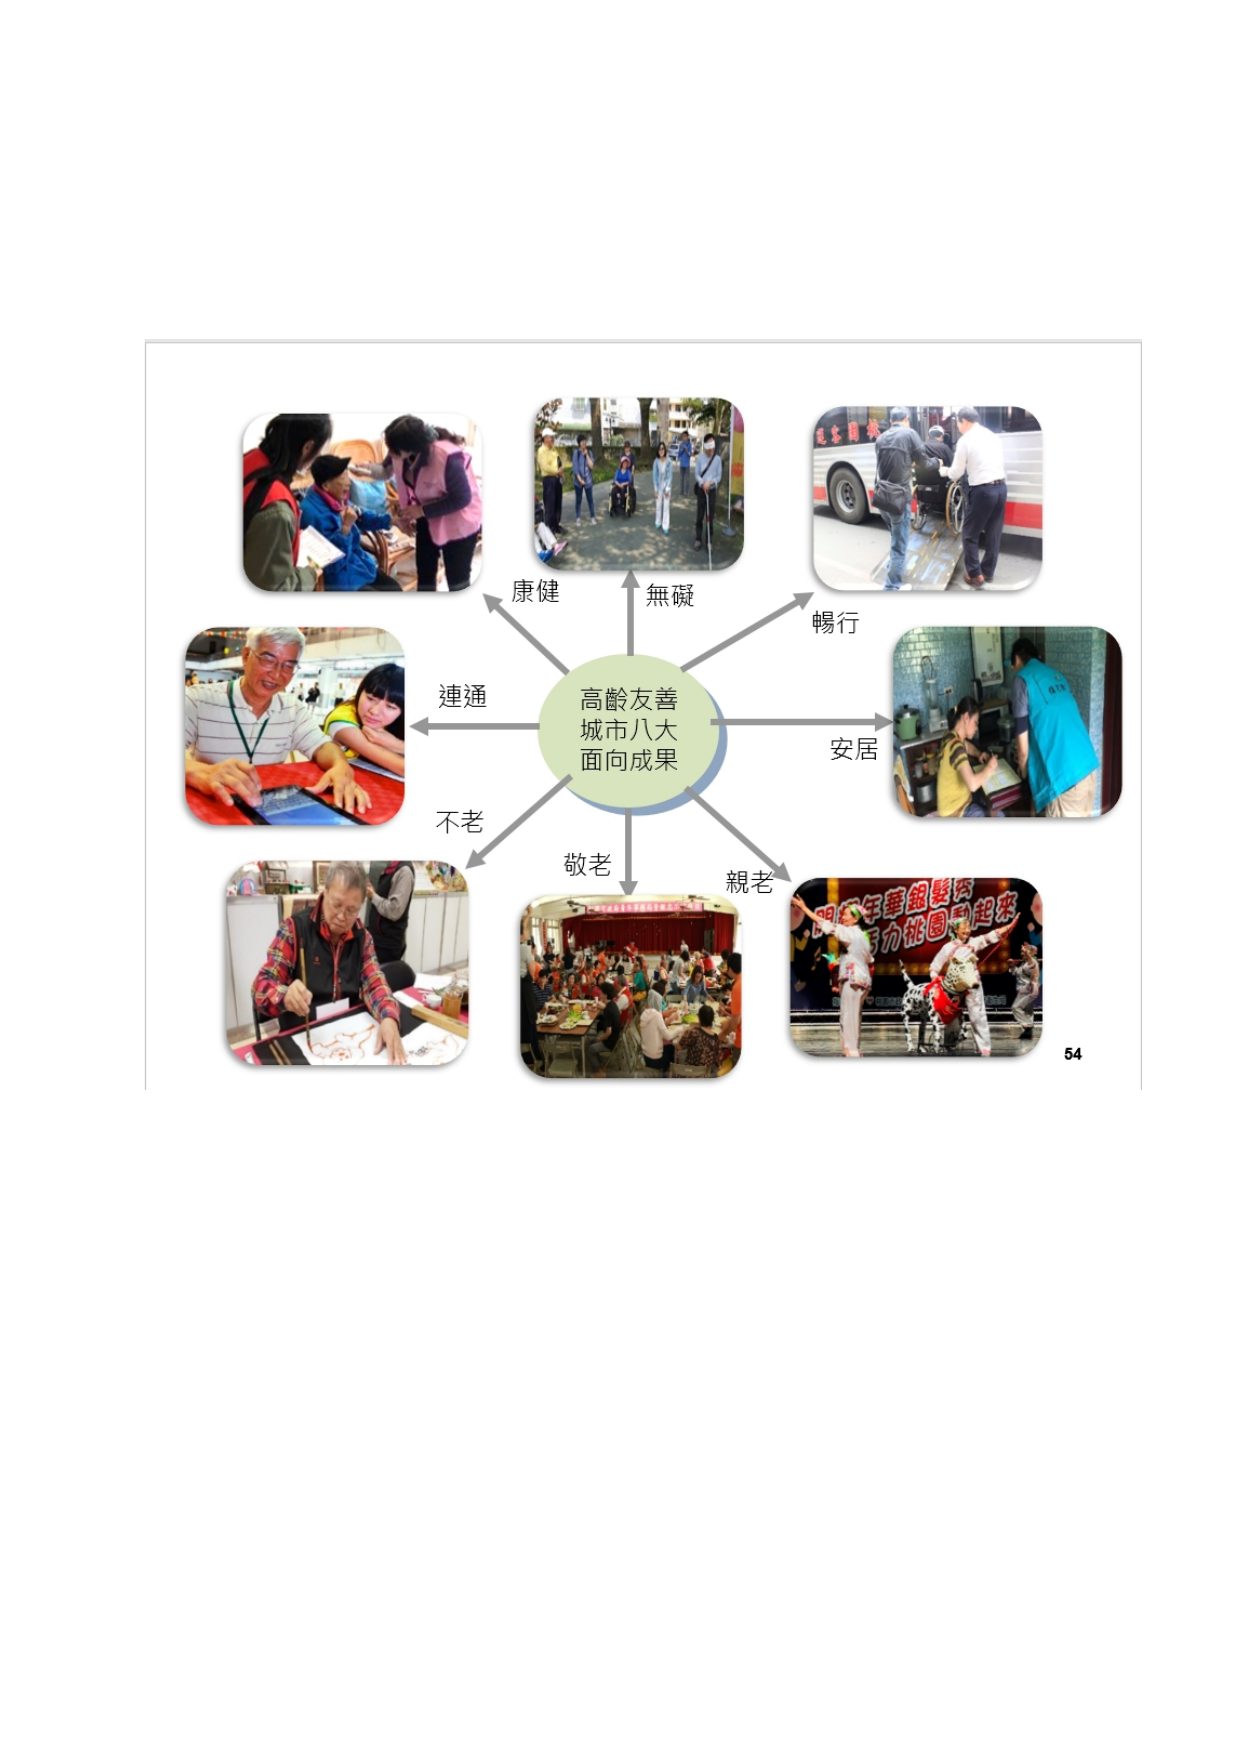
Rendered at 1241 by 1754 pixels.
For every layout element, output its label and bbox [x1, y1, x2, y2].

picture [144, 339, 1142, 1090]
